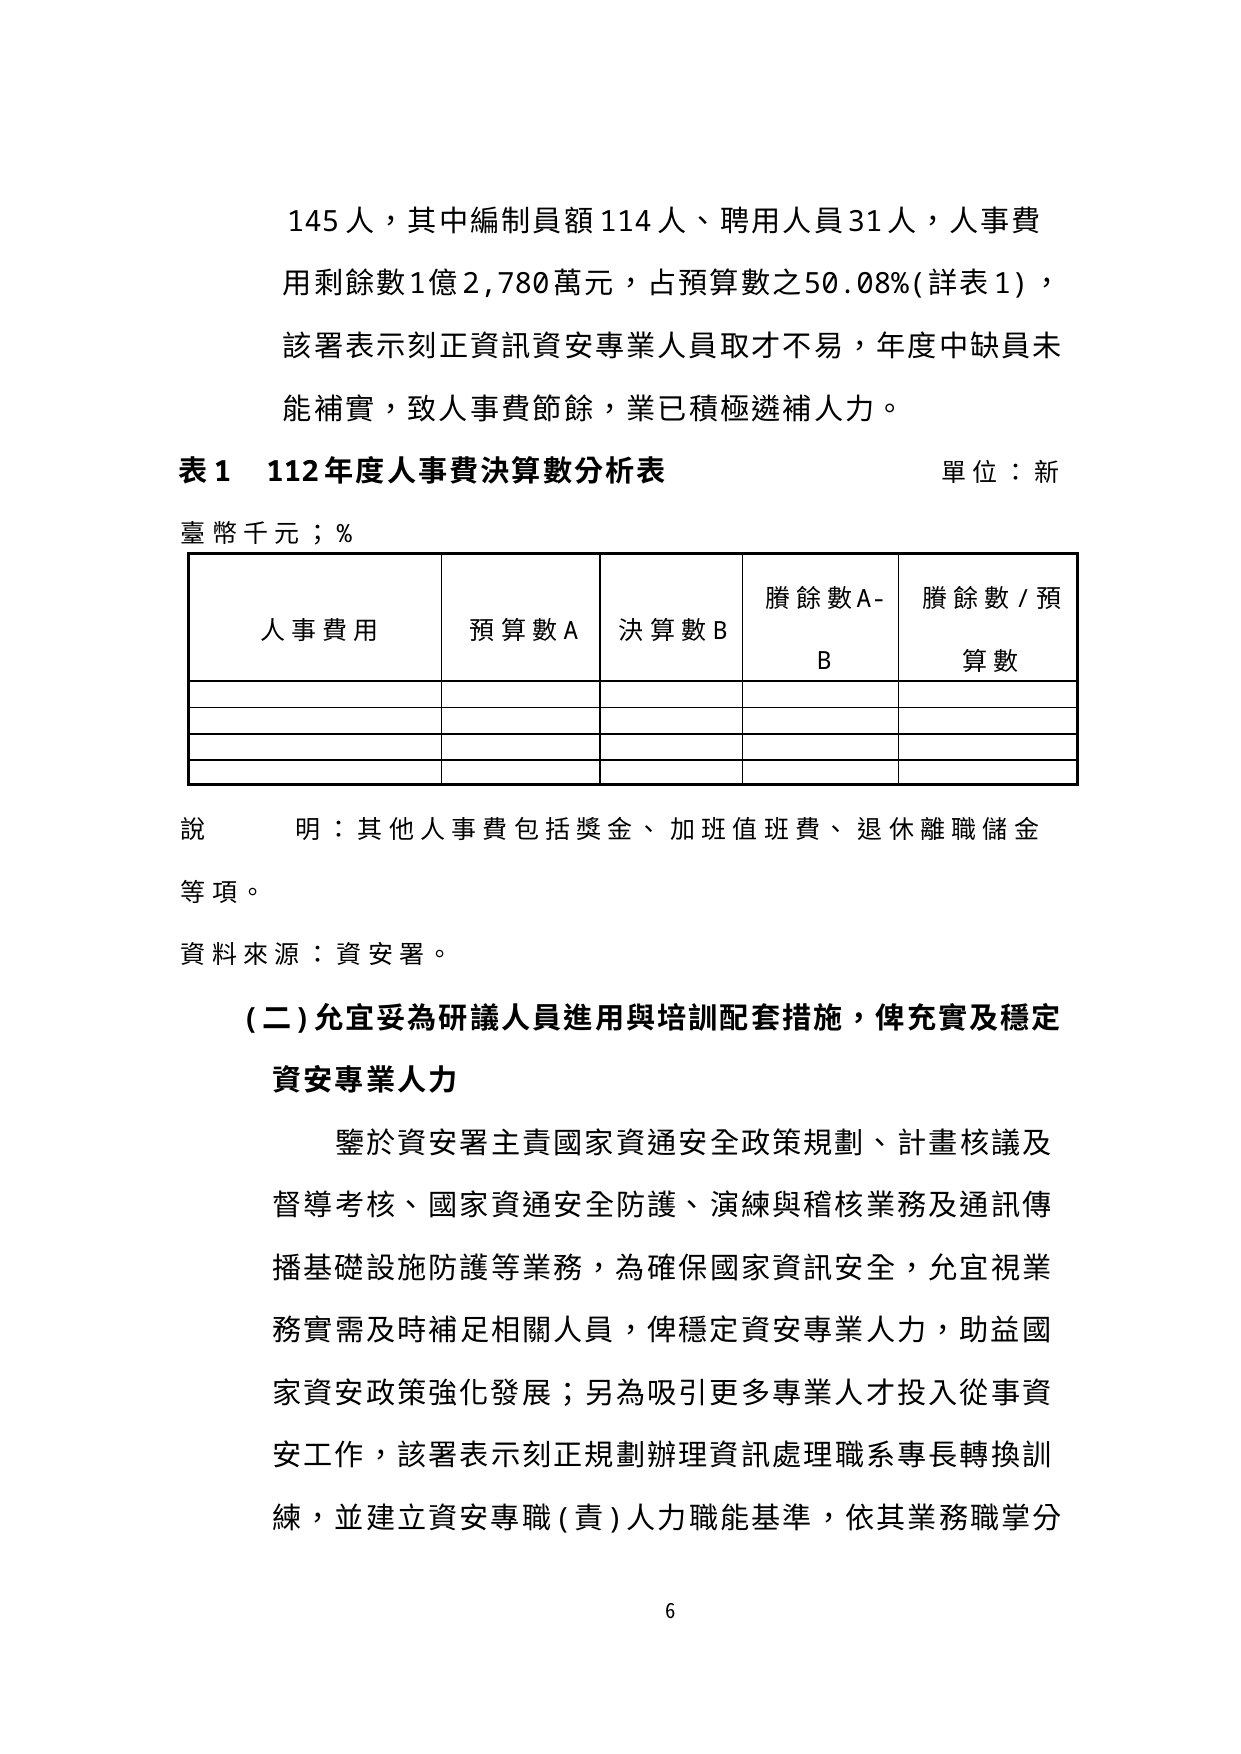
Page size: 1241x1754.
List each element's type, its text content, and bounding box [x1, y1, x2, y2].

table_cell 約聘雇人員待遇 [190, 708, 441, 733]
table_cell 64.78 [899, 708, 1076, 733]
table_cell 39,513 [601, 735, 742, 759]
text (二)允宜妥為研議人員進用與培訓配套措施，俾充實及穩定資安專業人力 [236, 974, 1063, 1099]
text 鑒於資安署主責國家資通安全政策規劃、計畫核議及督導考核、國家資通安全防護、演練與稽核業務及通訊傳播基礎設施防護等業務，為確保國家資訊安全，允宜視業務實需及時補足相關人員，俾穩定資安專業人力，助益國家資安政策強化發展；另為吸引更多專業人才投入從事資安工作，該署表示刻正規劃辦理資訊處理職系專長轉換訓練，並建立資安專職(責)人力職能基準，依其業務職掌分 [266, 1099, 1063, 1536]
table_cell 23,431 [743, 708, 898, 733]
table_cell 75,141 [601, 682, 742, 707]
table_cell 124,466 [442, 682, 599, 707]
table_cell 55,044 [743, 735, 898, 759]
table_cell 12,742 [601, 708, 742, 733]
text 資料來源：資安署。 [177, 911, 1063, 974]
text 說 明：其他人事費包括獎金、加班值班費、退休離職儲金等項。 [177, 786, 1063, 911]
text 145人，其中編制員額114人、聘用人員31人，人事費用剩餘數1億2,780萬元，占預算數之50.08%(詳表1)，該署表示刻正資訊資安專業人員取才不易，年度中缺員未能補實，致人事費節餘，業已積極遴補人力。 [278, 177, 1063, 427]
table_cell 127,800 [743, 761, 898, 783]
table_header 人事費用 [190, 555, 441, 680]
table_cell 94,557 [442, 735, 599, 759]
table_cell 127,396 [601, 761, 742, 783]
table_cell 合計 [190, 761, 441, 783]
table_cell 36,173 [442, 708, 599, 733]
table_header 決算數B [601, 555, 742, 680]
table_header 預算數A [442, 555, 599, 680]
table_header 賸餘數A-B [743, 555, 898, 680]
text 表1 112年度人事費決算數分析表 單位：新臺幣千元；% [177, 427, 1063, 552]
table_cell 其他人事費 [190, 735, 441, 759]
table_cell 法定編制人員待遇 [190, 682, 441, 707]
table_cell 255,196 [442, 761, 599, 783]
table_cell 39.63 [899, 682, 1076, 707]
table_cell 49,325 [743, 682, 898, 707]
table_header 賸餘數/預算數 [899, 555, 1076, 680]
table_cell 58.21 [899, 735, 1076, 759]
table_cell 50.08 [899, 761, 1076, 783]
